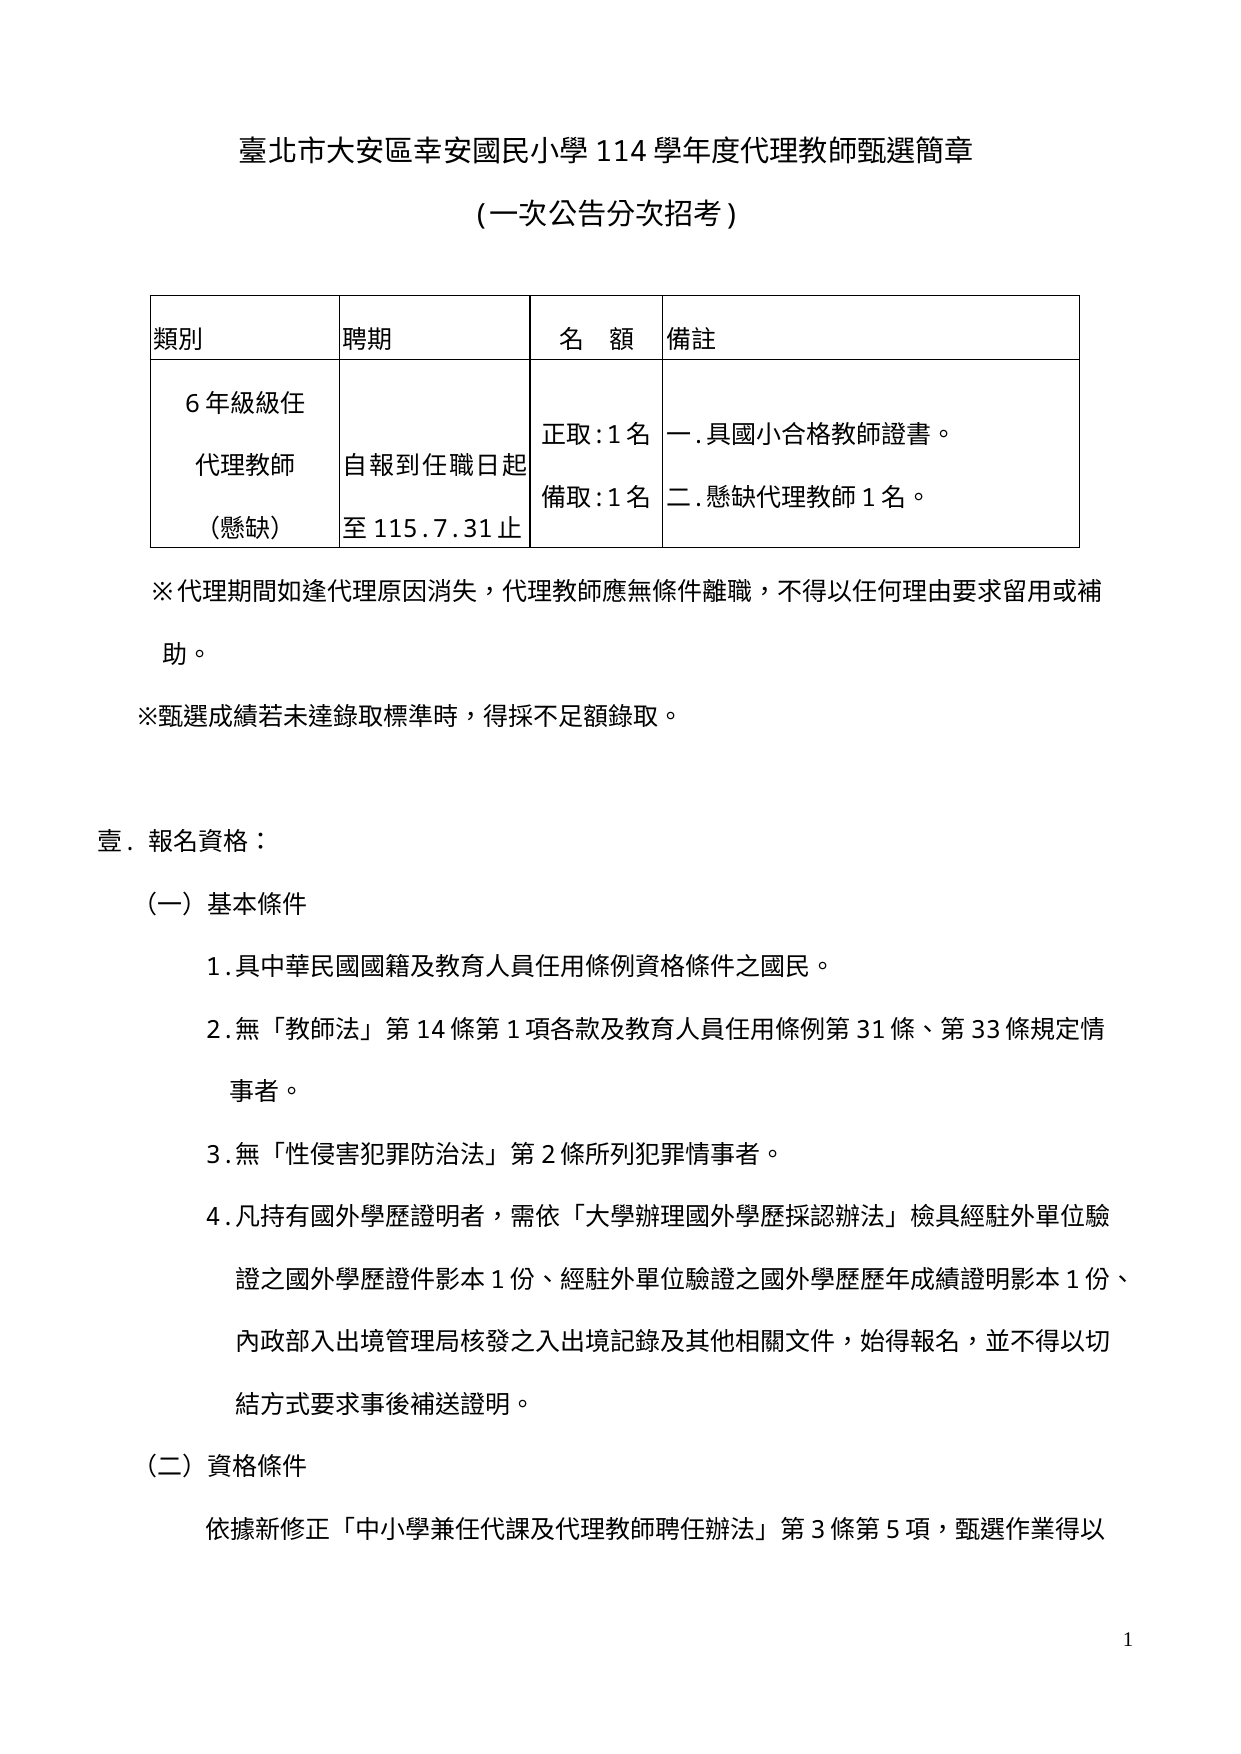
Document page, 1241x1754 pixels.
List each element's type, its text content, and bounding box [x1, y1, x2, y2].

text （二）資格條件 [87, 1423, 1125, 1486]
list 凡持有國外學歷證明者，需依「大學辦理國外學歷採認辦法」檢具經駐外單位驗證之國外學歷證件影本1份、經駐外單位驗證之國外學歷歷年成績證明影本1份、內政部入出境管理局核發之入出境記錄及其他相關文件，始得報名，並不得以切結方式要求事後補送證明。 [205, 1173, 1125, 1423]
table_cell 6年級級任 代理教師 （懸缺） [151, 360, 339, 547]
text (一次公告分次招考) [87, 170, 1125, 233]
text ※甄選成績若未達錄取標準時，得採不足額錄取。 [112, 673, 1125, 736]
list 無「教師法」第14條第1項各款及教育人員任用條例第31條、第33條規定情事者。 [206, 986, 1125, 1111]
table_header 類別 [151, 296, 339, 359]
text ※代理期間如逢代理原因消失，代理教師應無條件離職，不得以任何理由要求留用或補助。 [87, 548, 1109, 673]
table_header 名 額 [531, 296, 662, 359]
table_header 備註 [663, 296, 1079, 359]
table_header 聘期 [340, 296, 529, 359]
table_cell 一.具國小合格教師證書。 二.懸缺代理教師1名。 [663, 360, 1079, 547]
list 具中華民國國籍及教育人員任用條例資格條件之國民。 [206, 923, 1125, 986]
list 無「性侵害犯罪防治法」第2條所列犯罪情事者。 [206, 1111, 1125, 1173]
table_cell 自報到任職日起至115.7.31止 [340, 360, 529, 547]
table_cell 正取:1名 備取:1名 [531, 360, 662, 547]
list 報名資格： [137, 798, 1125, 861]
text 依據新修正「中小學兼任代課及代理教師聘任辦法」第3條第5項，甄選作業得以 [205, 1486, 1125, 1548]
text 臺北市大安區幸安國民小學114學年度代理教師甄選簡章 [87, 108, 1125, 170]
text （一）基本條件 [87, 861, 1125, 923]
